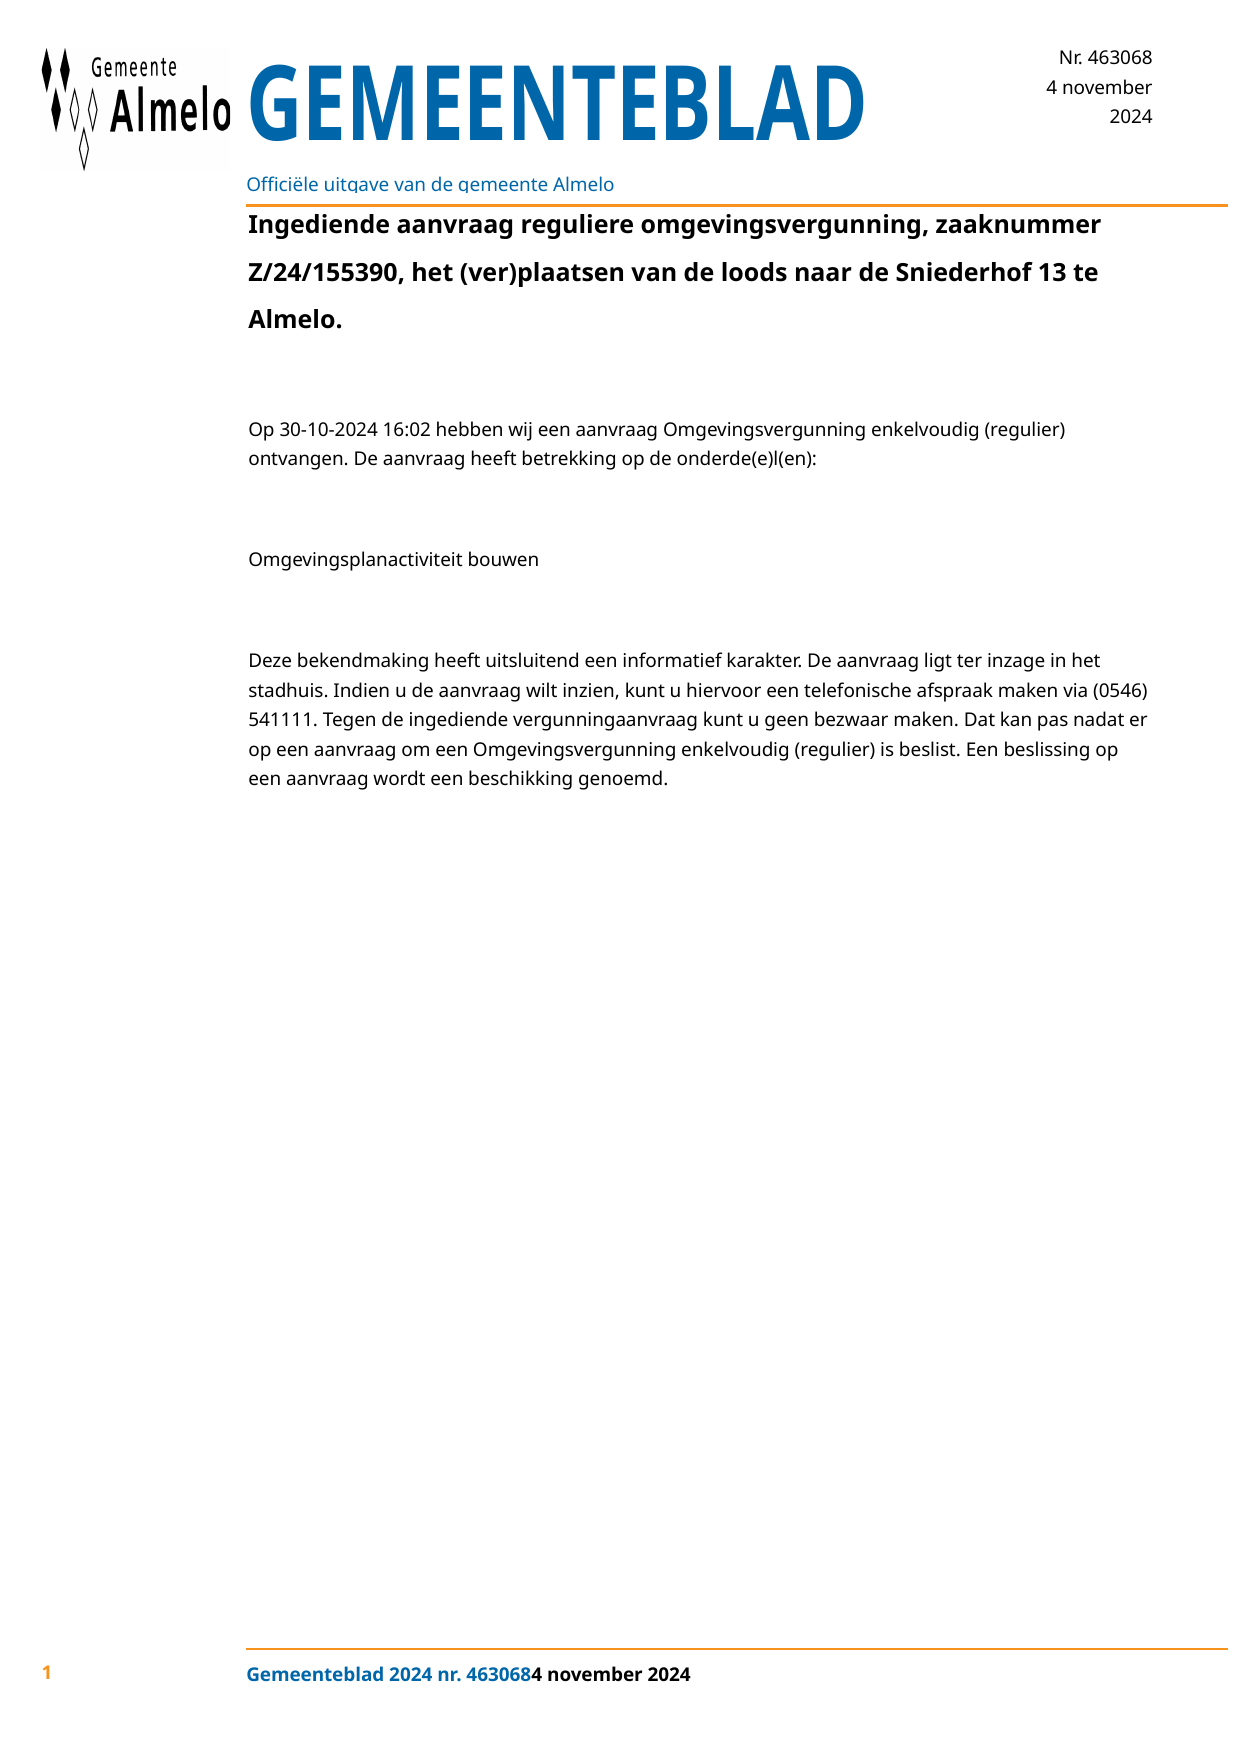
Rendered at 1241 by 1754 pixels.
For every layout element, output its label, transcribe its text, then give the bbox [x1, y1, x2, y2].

text Deze bekendmaking heeft uitsluitend een informatief karakter. De aanvraag ligt ter inzage in het stadhuis. Indien u de aanvraag wilt inzien, kunt u hiervoor een telefonische afspraak maken via (0546) 541111. Tegen de ingediende vergunningaanvraag kunt u geen bezwaar maken. Dat kan pas nadat er op een aanvraag om een Omgevingsvergunning enkelvoudig (regulier) is beslist. Een beslissing op een aanvraag wordt een beschikking genoemd. [248, 647, 1152, 791]
text Omgevingsplanactiviteit bouwen [248, 546, 1152, 572]
text Ingediende aanvraag reguliere omgevingsvergunning, zaaknummer Z/24/155390, het (ver)plaatsen van de loods naar de Sniederhof 13 te Almelo. [248, 207, 1152, 336]
text Op 30-10-2024 16:02 hebben wij een aanvraag Omgevingsvergunning enkelvoudig (regulier) ontvangen. De aanvraag heeft betrekking op de onderde(e)l(en): [248, 416, 1152, 471]
picture [41, 47, 231, 172]
